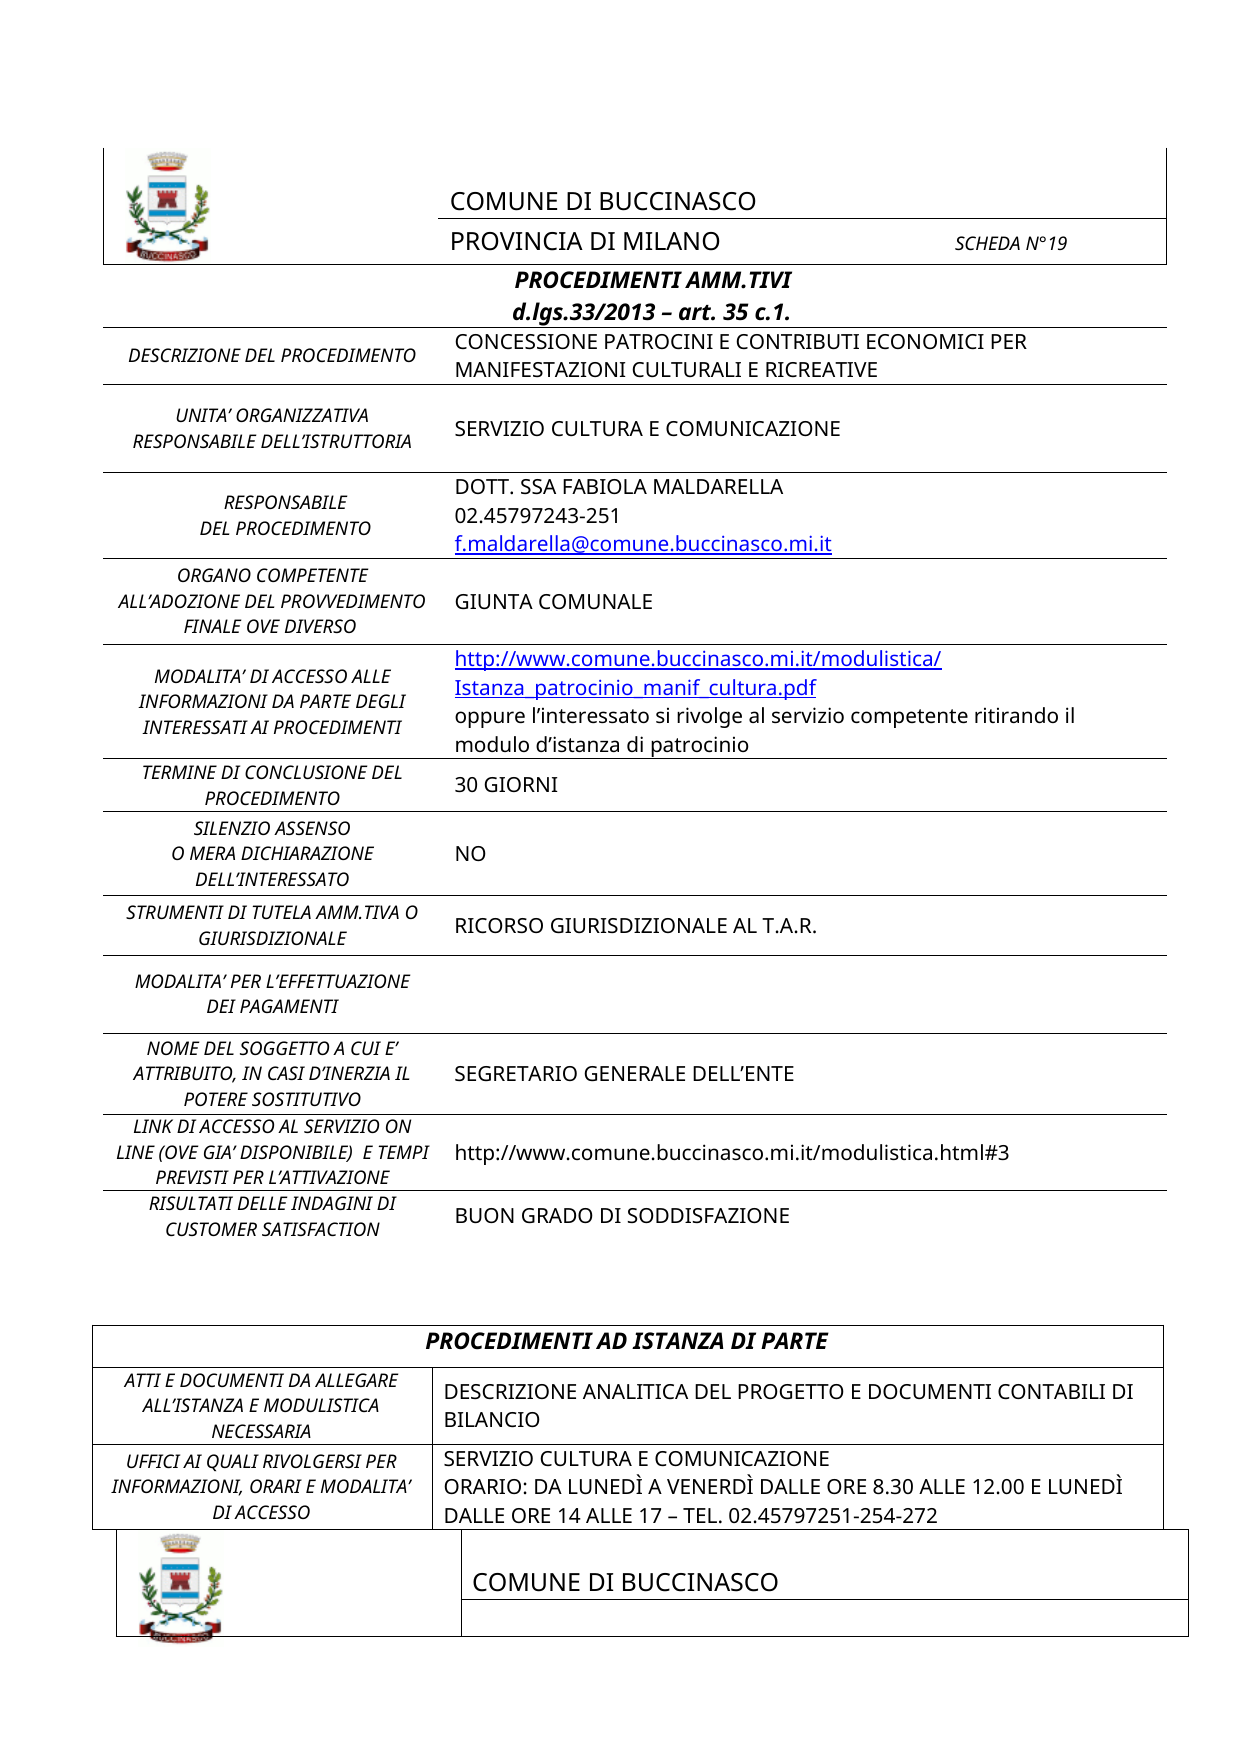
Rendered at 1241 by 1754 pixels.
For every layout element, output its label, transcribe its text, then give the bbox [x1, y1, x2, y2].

table_cell PROVINCIA DI MILANO SCHEDA N°19 [438, 219, 1166, 264]
table_cell DOTT. SSA FABIOLA MALDARELLA 02.45797243-251 f.maldarella@comune.buccinasco.mi.it [443, 473, 1167, 558]
table_cell PROCEDIMENTI AMM.TIVI d.lgs.33/2013 – art. 35 c.1. [103, 265, 1167, 327]
table_cell CONCESSIONE PATROCINI E CONTRIBUTI ECONOMICI PER MANIFESTAZIONI CULTURALI E RICREATIVE [443, 328, 1167, 384]
table_cell NO [443, 812, 1167, 895]
table_header PROCEDIMENTI AD ISTANZA DI PARTE [93, 1326, 1163, 1367]
table_cell SILENZIO ASSENSO O MERA DICHIARAZIONE DELL’INTERESSATO [103, 812, 443, 895]
table_cell MODALITA’ DI ACCESSO ALLE INFORMAZIONI DA PARTE DEGLI INTERESSATI AI PROCEDIMENTI [103, 645, 443, 758]
table_cell RISULTATI DELLE INDAGINI DI CUSTOMER SATISFACTION [103, 1191, 443, 1241]
table_cell 30 GIORNI [443, 759, 1167, 811]
table_cell RESPONSABILE DEL PROCEDIMENTO [103, 473, 443, 558]
table_cell [224, 1530, 461, 1636]
picture [138, 1530, 224, 1636]
table_cell [443, 956, 1167, 1033]
table_cell UFFICI AI QUALI RIVOLGERSI PER INFORMAZIONI, ORARI E MODALITA’ DI ACCESSO [93, 1445, 432, 1529]
table_cell ORGANO COMPETENTE ALL’ADOZIONE DEL PROVVEDIMENTO FINALE OVE DIVERSO [103, 559, 443, 644]
table_header [104, 148, 125, 264]
table_cell UNITA’ ORGANIZZATIVA RESPONSABILE DELL’ISTRUTTORIA [103, 385, 443, 472]
picture [138, 1637, 224, 1647]
table_cell SERVIZIO CULTURA E COMUNICAZIONE [443, 385, 1167, 472]
table_cell COMUNE DI BUCCINASCO [462, 1530, 1188, 1599]
table_cell [462, 1600, 1188, 1636]
table_header COMUNE DI BUCCINASCO [438, 148, 1166, 218]
table_cell DESCRIZIONE DEL PROCEDIMENTO [103, 328, 443, 384]
table_cell MODALITA’ PER L’EFFETTUAZIONE DEI PAGAMENTI [103, 956, 443, 1033]
table_cell http://www.comune.buccinasco.mi.it/modulistica.html#3 [443, 1115, 1167, 1190]
table_cell [92, 1530, 116, 1599]
table_cell LINK DI ACCESSO AL SERVIZIO ON LINE (OVE GIA’ DISPONIBILE) E TEMPI PREVISTI PER L’ATTIVAZIONE [103, 1115, 443, 1190]
table_cell http://www.comune.buccinasco.mi.it/modulistica/Istanza_patrocinio_manif_cultura.pdf oppure l’interessato si rivolge al servizio competente ritirando il modulo d’istanza di patrocinio [443, 645, 1167, 758]
table_cell SERVIZIO CULTURA E COMUNICAZIONE ORARIO: DA LUNEDÌ A VENERDÌ DALLE ORE 8.30 ALLE 12.00 E LUNEDÌ DALLE ORE 14 ALLE 17 – TEL. 02.45797251-254-272 [433, 1445, 1163, 1529]
picture [125, 148, 211, 264]
table_cell ATTI E DOCUMENTI DA ALLEGARE ALL’ISTANZA E MODULISTICA NECESSARIA [93, 1368, 432, 1444]
table_cell NOME DEL SOGGETTO A CUI E’ ATTRIBUITO, IN CASI D’INERZIA IL POTERE SOSTITUTIVO [103, 1034, 443, 1113]
table_cell DESCRIZIONE ANALITICA DEL PROGETTO E DOCUMENTI CONTABILI DI BILANCIO [433, 1368, 1163, 1444]
table_cell [117, 1530, 138, 1636]
table_cell RICORSO GIURISDIZIONALE AL T.A.R. [443, 896, 1167, 954]
table_cell SEGRETARIO GENERALE DELL’ENTE [443, 1034, 1167, 1113]
table_cell BUON GRADO DI SODDISFAZIONE [443, 1191, 1167, 1241]
table_header [211, 148, 438, 264]
table_cell GIUNTA COMUNALE [443, 559, 1167, 644]
table_cell STRUMENTI DI TUTELA AMM.TIVA O GIURISDIZIONALE [103, 896, 443, 954]
table_cell TERMINE DI CONCLUSIONE DEL PROCEDIMENTO [103, 759, 443, 811]
table_cell [92, 1599, 116, 1636]
